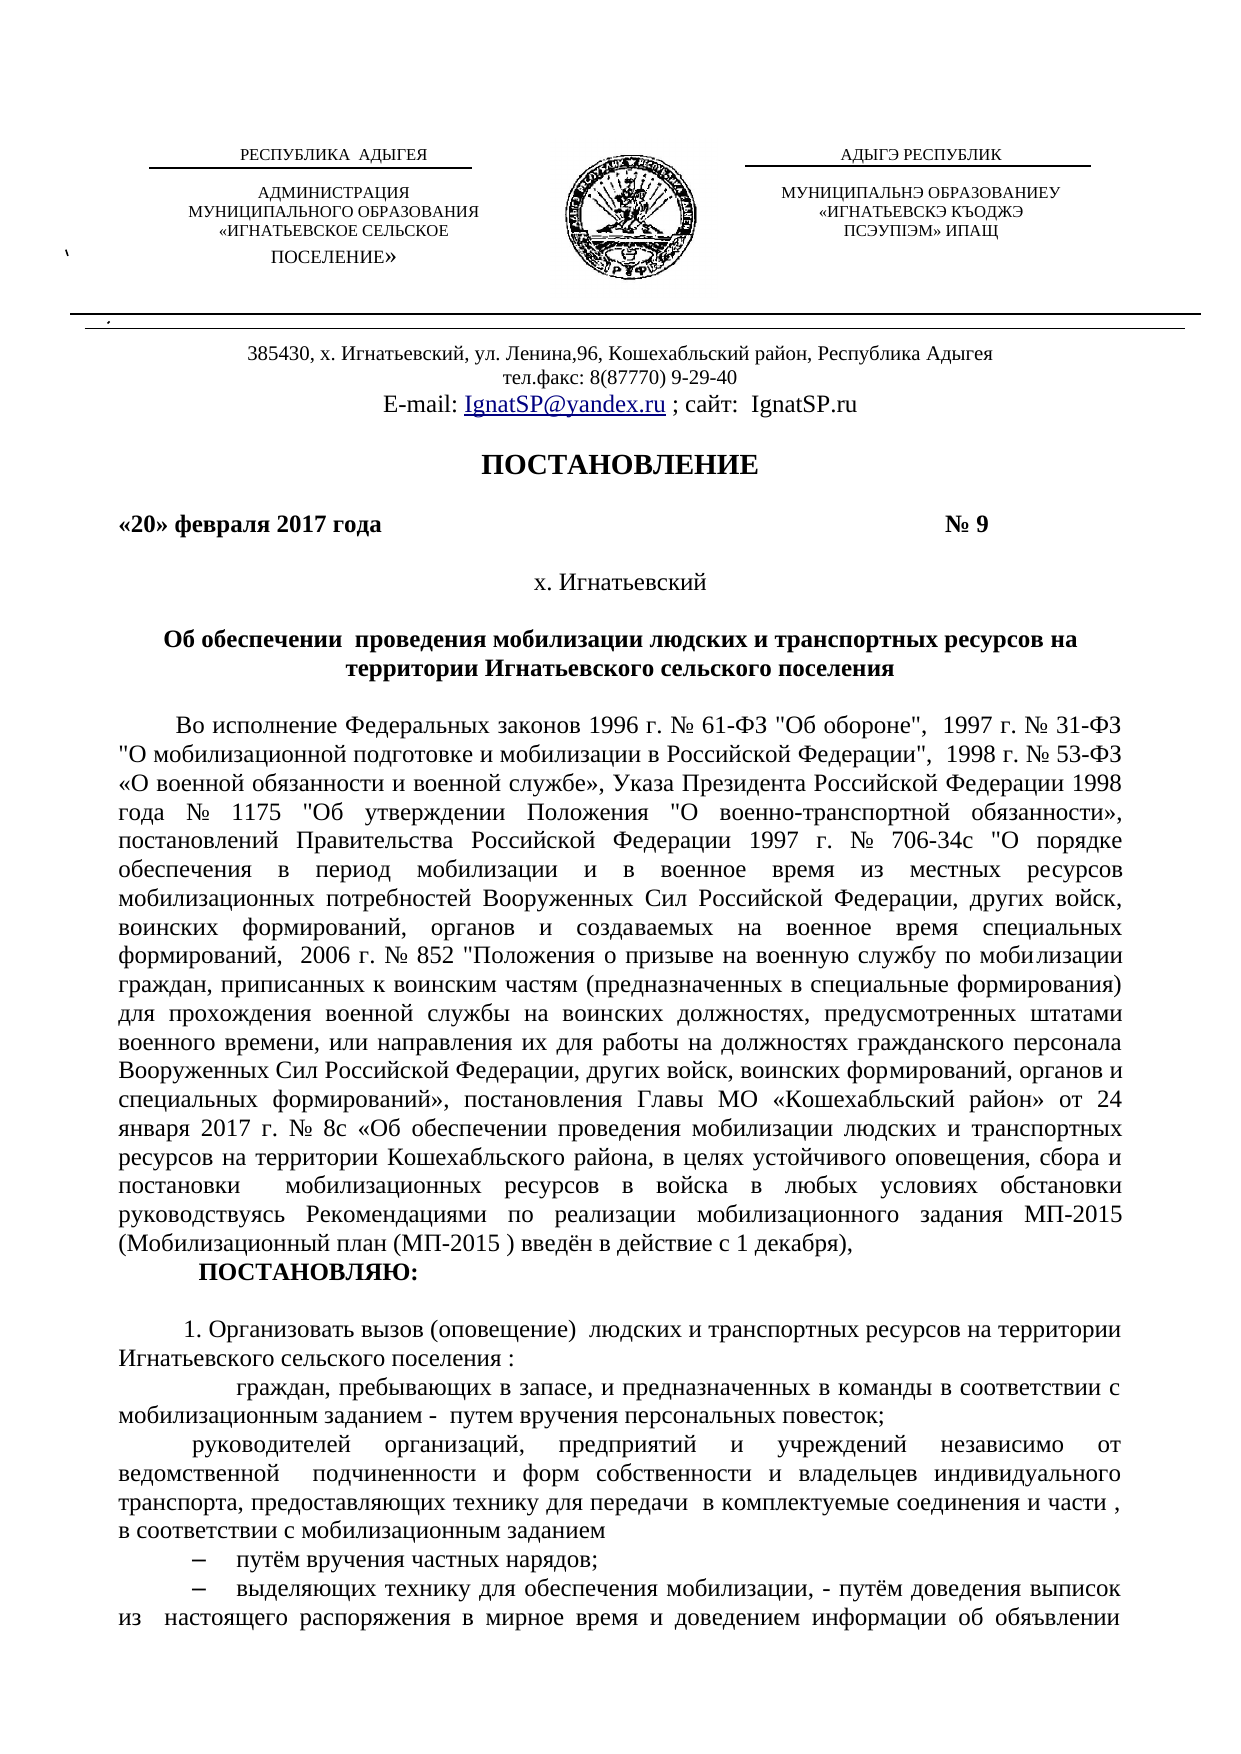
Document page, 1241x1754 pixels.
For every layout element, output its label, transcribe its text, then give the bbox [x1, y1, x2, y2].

list путём вручения частных нарядов; [118, 1544, 1122, 1573]
text ПОСЕЛЕНИЕ» [118, 240, 549, 269]
text Во исполнение Федеральных законов 1996 г. № 61-ФЗ "Об обороне", 1997 г. № 31-ФЗ "О мобилиза­ционной подготовке и мобилизации в Российской Федерации", 1998 г. № 53-ФЗ «О военной обязанности и военной службе», Указа Президента Российской Федерации 1998 года № 1175 "Об утвержде­нии Положения "О военно-транспортной обязанности», постановлений Правительства Российской Федерации 1997 г. № 706-34с "О порядке обеспечения в период мобилизации и в военное время из местных ре­сурсов мобилизационных потребностей Вооруженных Сил Российской Федерации, других войск, воинских формирований, органов и созда­ваемых на военное время специальных формирований, 2006 г. № 852 "Положения о призыве на военную службу по моби­лизации граждан, приписанных к воинским частям (предназначенных в специальные формирования) для прохождения военной службы на воин­ских должностях, предусмотренных штатами военного времени, или направления их для работы на должностях гражданского персонала Вооруженных Сил Российской Федерации, других войск, воинских фор­мирований, органов и специальных формирований», постановления Главы МО «Кошехабльский район» от 24 января 2017 г. № 8с «Об обеспечении проведения мобилизации людских и транспортных ресурсов на территории Кошехабльского района, в целях устойчивого оповещения, сбора и постановки мобилизационных ресурсов в войска в любых условиях обстановки руководствуясь Рекомендациями по реализации мобилизационного задания МП-2015 (Мобилизационный план (МП-2015 ) введён в действие с 1 декабря), [118, 710, 1123, 1257]
text РЕСПУБЛИКА АДЫГЕЯ [118, 144, 549, 164]
text руководителей организаций, предприятий и учреждений независимо от ведомственной подчиненности и форм собственности и владельцев индивидуального транспорта, предоставляющих технику для передачи в комплектуемые соединения и части , в соответствии с мобилизационным заданием [118, 1429, 1122, 1544]
text х. Игнатьевский [118, 567, 1122, 595]
text ПОСТАНОВЛЯЮ: [118, 1257, 1123, 1285]
text Об обеспечении проведения мобилизации людских и транспортных ресурсов на территории Игнатьевского сельского поселения [118, 624, 1122, 682]
text АДМИНИСТРАЦИЯ [118, 183, 549, 202]
text ПОСТАНОВЛЕНИЕ [118, 447, 1122, 480]
text [720, 240, 1122, 269]
text тел.факс: 8(87770) 9-29-40 [118, 365, 1122, 389]
text АДЫГЭ РЕСПУБЛИК [720, 144, 1122, 164]
text «20» февраля 2017 года № 9 [118, 509, 1122, 538]
list выделяющих технику для обеспечения мобилизации, - путём доведения выписок из настоящего распоряжения в мирное время и доведением информации об обяъвлении [118, 1573, 1122, 1630]
text 385430, х. Игнатьевский, ул. Ленина,96, Кошехабльский район, Республика Адыгея [118, 341, 1122, 365]
text E-mail: IgnatSP@yandex.ru ; сайт: IgnatSP.ru [118, 389, 1122, 418]
text граждан, пребывающих в запасе, и предназначенных в команды в соответствии с мобилизационным заданием - путем вручения персональных повесток; [118, 1372, 1122, 1429]
text МУНИЦИПАЛЬНОГО ОБРАЗОВАНИЯ «ИГНАТЬЕВСКЭ КЪОДЖЭ «ИГНАТЬЕВСКОЕ СЕЛЬСКОЕ ПСЭУПIЭМ» ИПАЩ [118, 202, 549, 240]
text МУНИЦИПАЛЬНОГО ОБРАЗОВАНИЯ «ИГНАТЬЕВСКЭ КЪОДЖЭ «ИГНАТЬЕВСКОЕ СЕЛЬСКОЕ ПСЭУПIЭМ» ИПАЩ [720, 202, 1122, 240]
text 1. Организовать вызов (оповещение) людских и транспортных ресурсов на территории Игнатьевского сельского поселения : [118, 1314, 1122, 1372]
text МУНИЦИПАЛЬНЭ ОБРАЗОВАНИЕУ [720, 183, 1122, 202]
